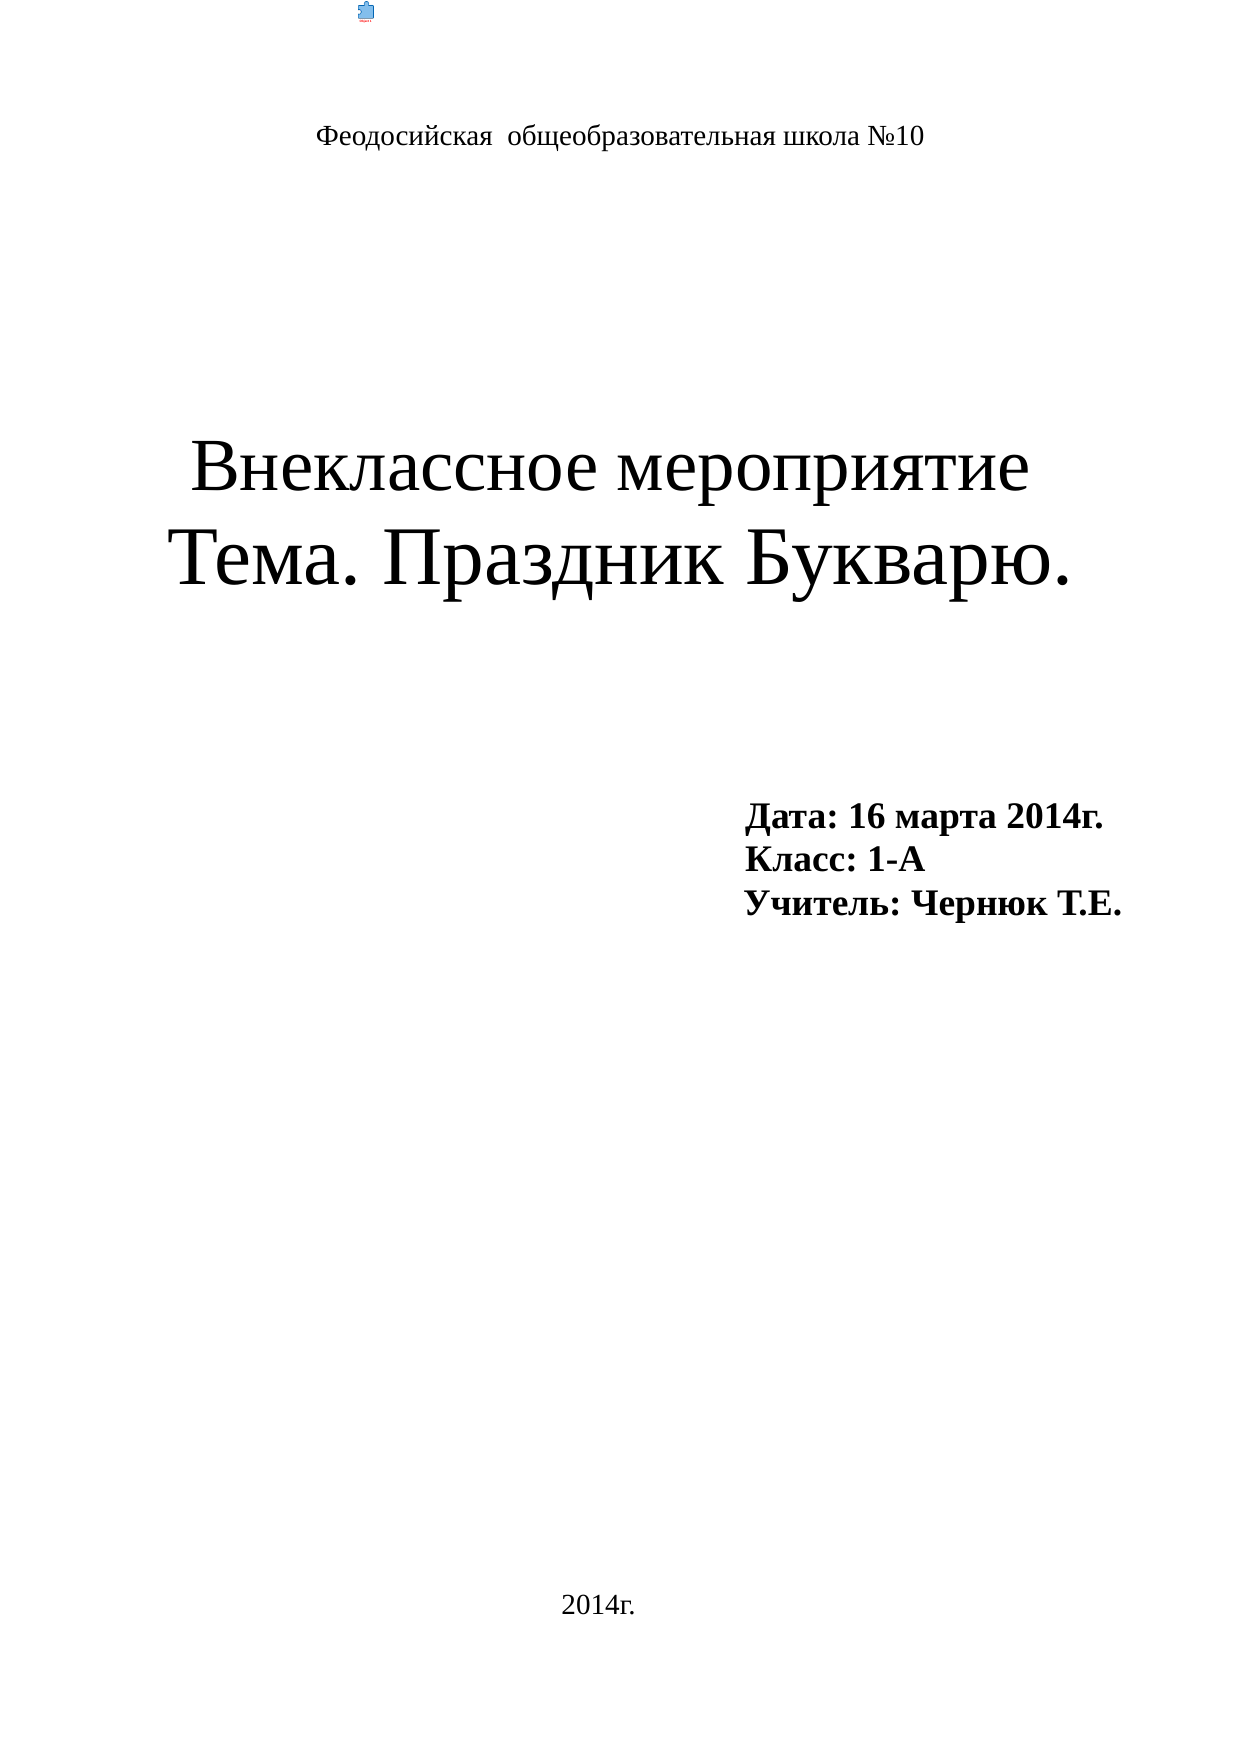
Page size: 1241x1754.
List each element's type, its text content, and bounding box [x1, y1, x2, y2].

text Учитель: Чернюк Т.Е. [118, 880, 1122, 923]
text 2014г. [118, 1570, 1122, 1627]
text Класс: 1-А [118, 837, 1122, 880]
text Тема. Праздник Букварю. [118, 506, 1122, 602]
text Феодосийская общеобразовательная школа №10 [118, 118, 1122, 152]
text Дата: 16 марта 2014г. [118, 794, 1122, 837]
text Внеклассное мероприятие [118, 420, 1122, 506]
